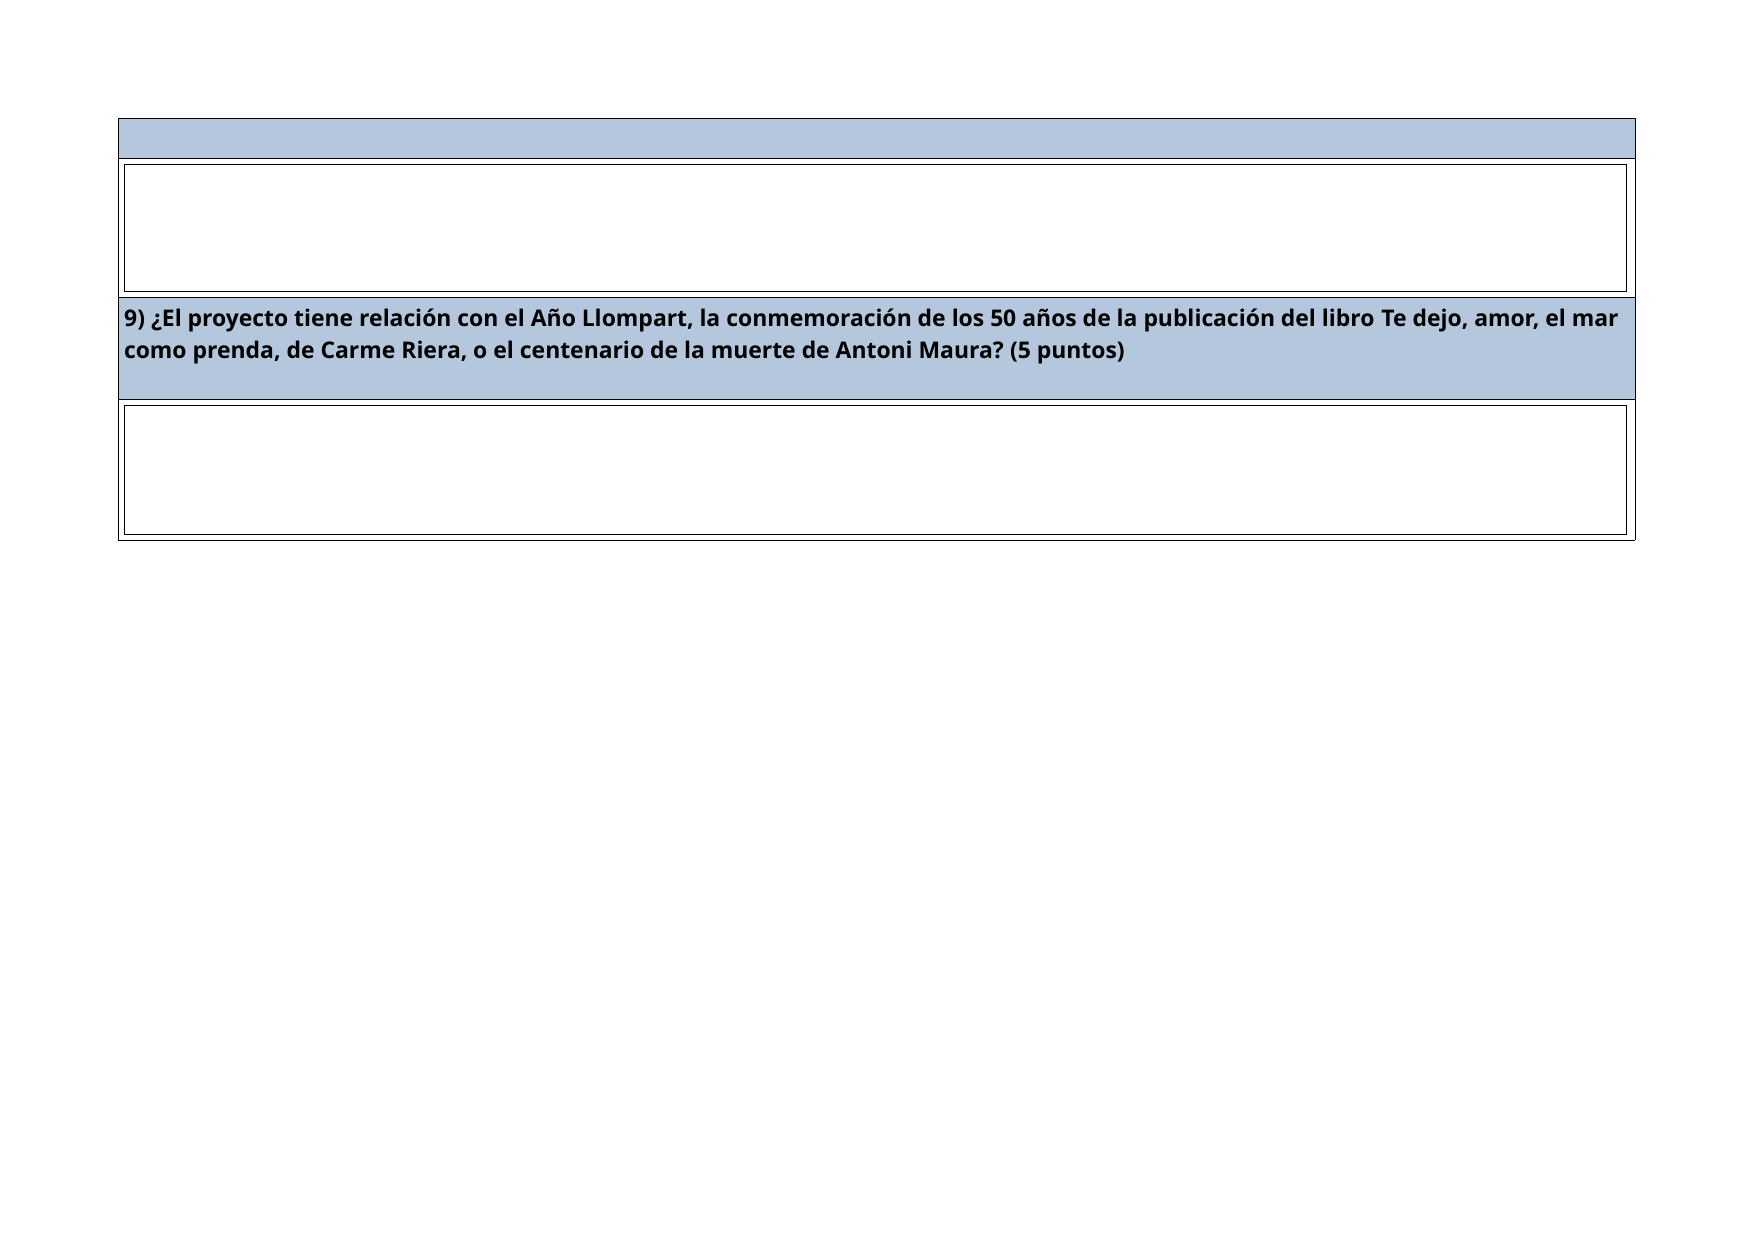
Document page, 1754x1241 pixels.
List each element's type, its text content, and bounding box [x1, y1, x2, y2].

table_cell [119, 159, 1635, 297]
table_cell [119, 400, 1635, 540]
table_cell 9) ¿El proyecto tiene relación con el Año Llompart, la conmemoración de los 50 años de la publicación del libro Te dejo, amor, el mar como prenda, de Carme Riera, o el centenario de la muerte de Antoni Maura? (5 puntos) [119, 298, 1635, 399]
table_cell [119, 119, 1635, 158]
